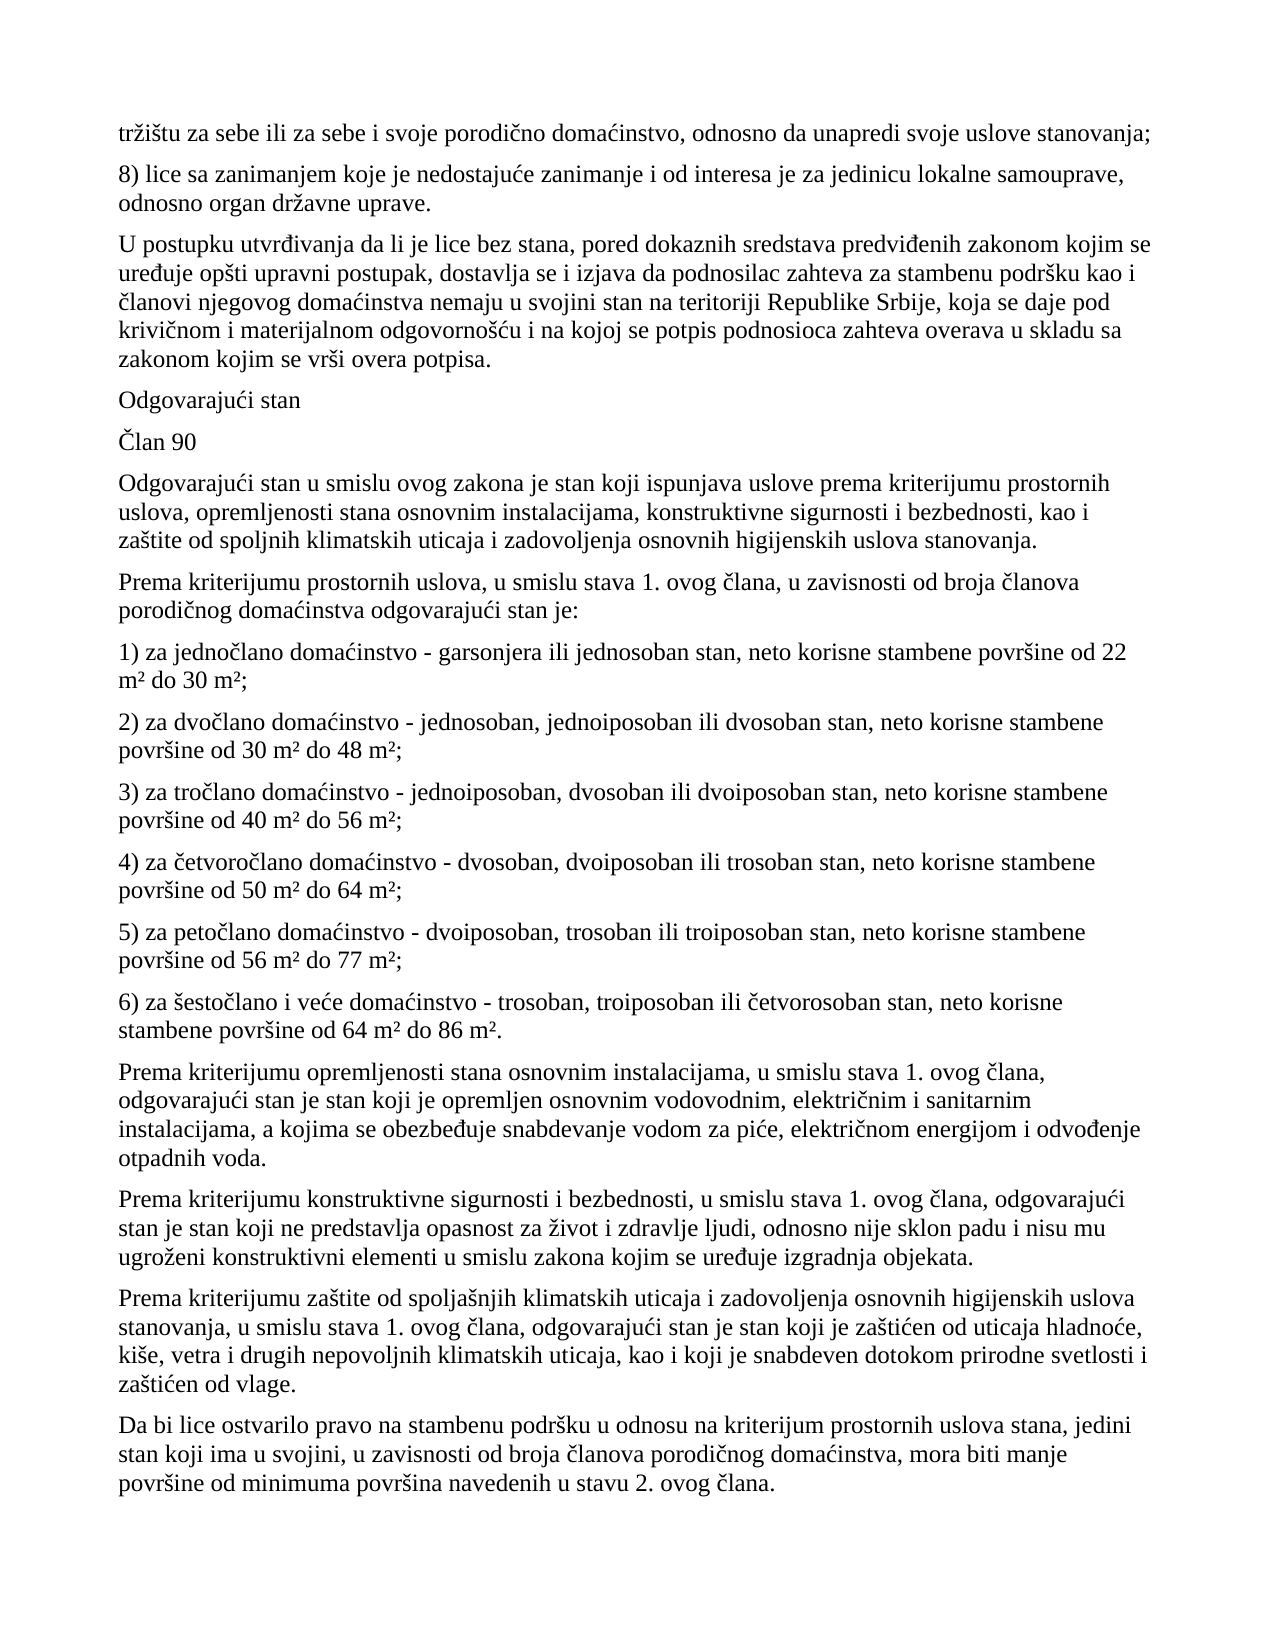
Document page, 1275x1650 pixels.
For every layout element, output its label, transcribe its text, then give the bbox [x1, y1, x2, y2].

text Član 90 [118, 427, 1157, 456]
text 8) lice sa zanimanjem koje je nedostajuće zanimanje i od interesa je za jedinicu lokalne samouprave, odnosno organ državne uprave. [118, 159, 1157, 217]
text 4) za četvoročlano domaćinstvo - dvosoban, dvoiposoban ili trosoban stan, neto korisne stambene površine od 50 m² do 64 m²; [118, 847, 1157, 904]
text Odgovarajući stan [118, 386, 1157, 414]
text 1) za jednočlano domaćinstvo - garsonjera ili jednosoban stan, neto korisne stambene površine od 22 m² do 30 m²; [118, 637, 1157, 694]
text Prema kriterijumu konstruktivne sigurnosti i bezbednosti, u smislu stava 1. ovog člana, odgovarajući stan je stan koji ne predstavlja opasnost za život i zdravlje ljudi, odnosno nije sklon padu i nisu mu ugroženi konstruktivni elementi u smislu zakona kojim se uređuje izgradnja objekata. [118, 1184, 1157, 1271]
text tržištu za sebe ili za sebe i svoje porodično domaćinstvo, odnosno da unapredi svoje uslove stanovanja; [118, 118, 1157, 147]
text U postupku utvrđivanja da li je lice bez stana, pored dokaznih sredstava predviđenih zakonom kojim se uređuje opšti upravni postupak, dostavlja se i izjava da podnosilac zahteva za stambenu podršku kao i članovi njegovog domaćinstva nemaju u svojini stan na teritoriji Republike Srbije, koja se daje pod krivičnom i materijalnom odgovornošću i na kojoj se potpis podnosioca zahteva overava u skladu sa zakonom kojim se vrši overa potpisa. [118, 229, 1157, 373]
text Prema kriterijumu prostornih uslova, u smislu stava 1. ovog člana, u zavisnosti od broja članova porodičnog domaćinstva odgovarajući stan je: [118, 567, 1157, 624]
text Odgovarajući stan u smislu ovog zakona je stan koji ispunjava uslove prema kriterijumu prostornih uslova, opremljenosti stana osnovnim instalacijama, konstruktivne sigurnosti i bezbednosti, kao i zaštite od spoljnih klimatskih uticaja i zadovoljenja osnovnih higijenskih uslova stanovanja. [118, 468, 1157, 554]
text 5) za petočlano domaćinstvo - dvoiposoban, trosoban ili troiposoban stan, neto korisne stambene površine od 56 m² do 77 m²; [118, 917, 1157, 974]
text Prema kriterijumu zaštite od spoljašnjih klimatskih uticaja i zadovoljenja osnovnih higijenskih uslova stanovanja, u smislu stava 1. ovog člana, odgovarajući stan je stan koji je zaštićen od uticaja hladnoće, kiše, vetra i drugih nepovoljnih klimatskih uticaja, kao i koji je snabdeven dotokom prirodne svetlosti i zaštićen od vlage. [118, 1283, 1157, 1398]
text Da bi lice ostvarilo pravo na stambenu podršku u odnosu na kriterijum prostornih uslova stana, jedini stan koji ima u svojini, u zavisnosti od broja članova porodičnog domaćinstva, mora biti manje površine od minimuma površina navedenih u stavu 2. ovog člana. [118, 1411, 1157, 1497]
text 6) za šestočlano i veće domaćinstvo - trosoban, troiposoban ili četvorosoban stan, neto korisne stambene površine od 64 m² do 86 m². [118, 987, 1157, 1044]
text 2) za dvočlano domaćinstvo - jednosoban, jednoiposoban ili dvosoban stan, neto korisne stambene površine od 30 m² do 48 m²; [118, 707, 1157, 764]
text Prema kriterijumu opremljenosti stana osnovnim instalacijama, u smislu stava 1. ovog člana, odgovarajući stan je stan koji je opremljen osnovnim vodovodnim, električnim i sanitarnim instalacijama, a kojima se obezbeđuje snabdevanje vodom za piće, električnom energijom i odvođenje otpadnih voda. [118, 1057, 1157, 1172]
text 3) za tročlano domaćinstvo - jednoiposoban, dvosoban ili dvoiposoban stan, neto korisne stambene površine od 40 m² do 56 m²; [118, 777, 1157, 834]
